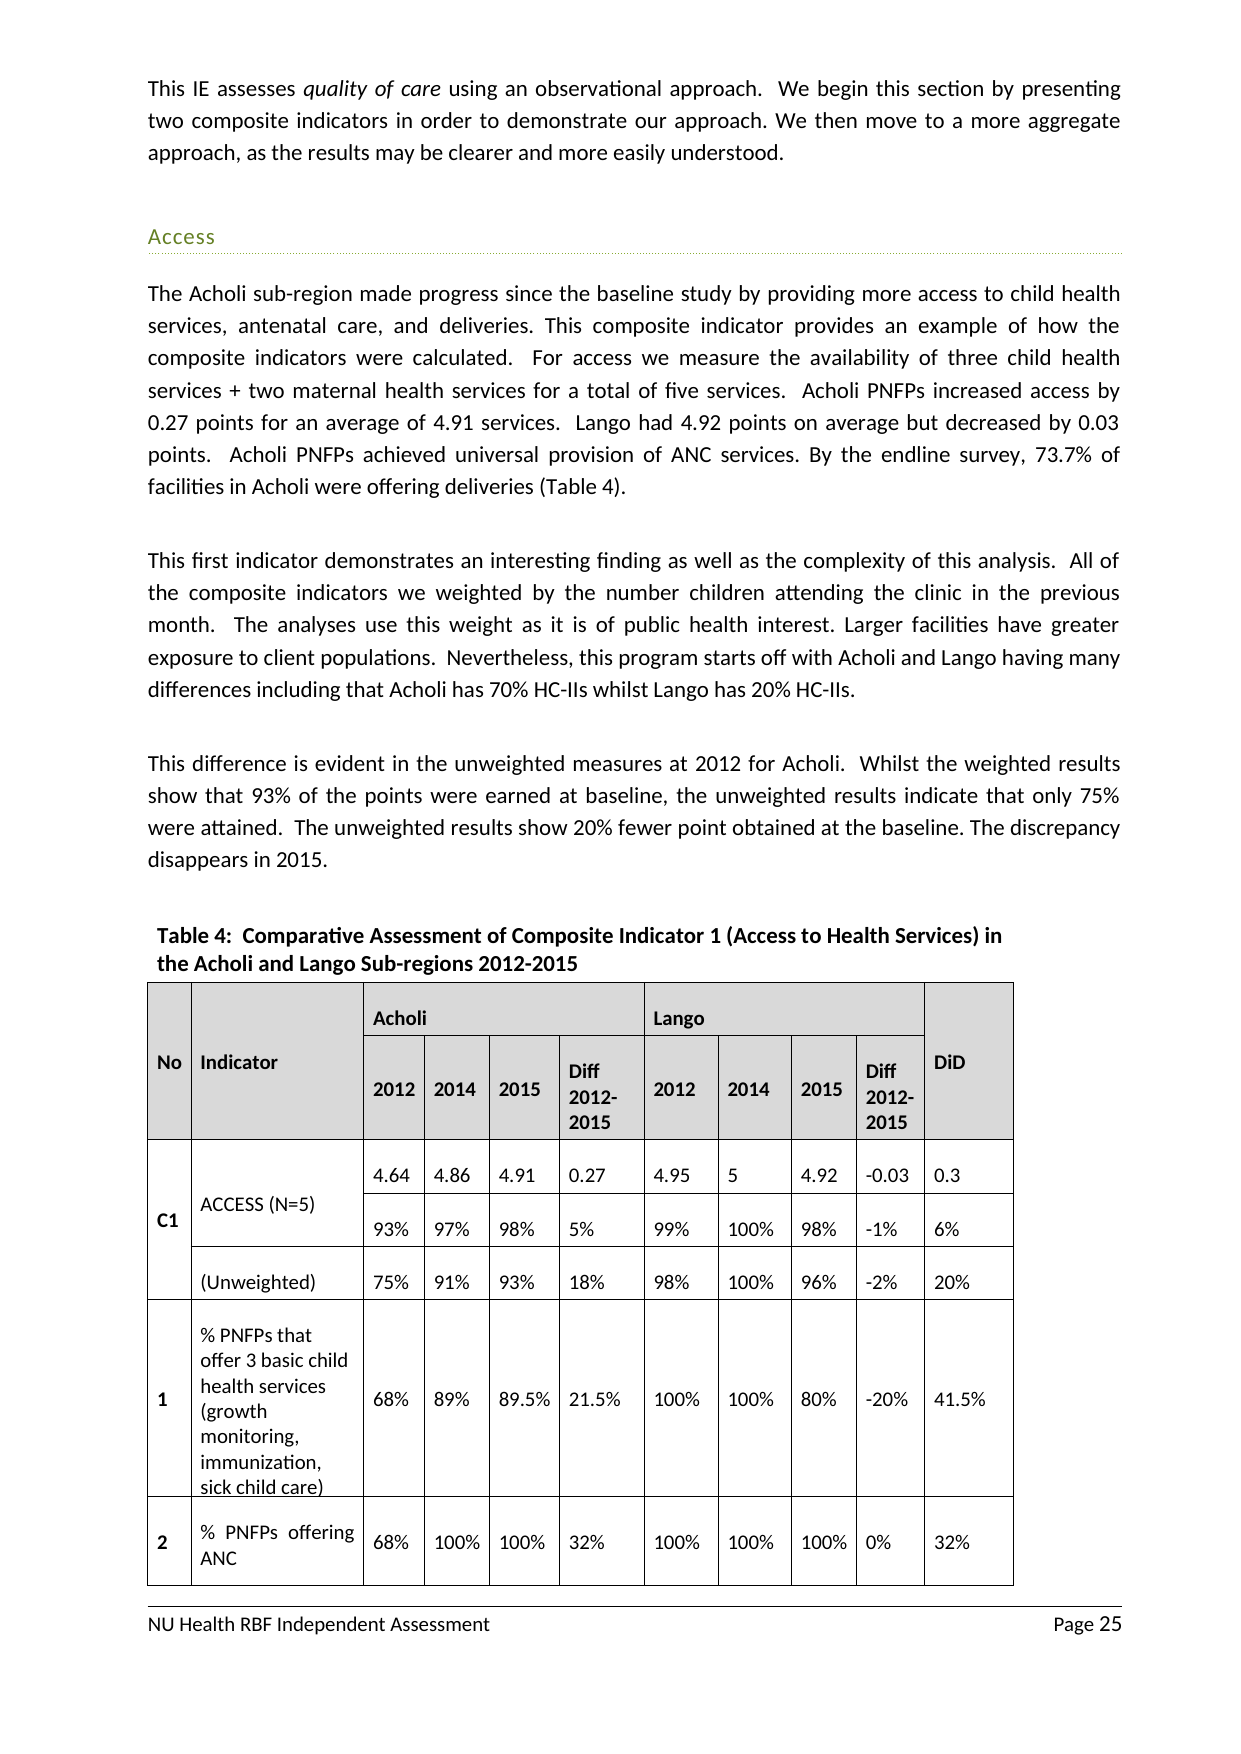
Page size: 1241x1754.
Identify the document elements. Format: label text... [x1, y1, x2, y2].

table_cell 100% [719, 1300, 791, 1496]
table_cell -0.03 [857, 1140, 924, 1192]
table_cell Diff 2012- 2015 [560, 1036, 644, 1139]
table_cell 4.92 [792, 1140, 856, 1192]
table_cell -2% [857, 1247, 924, 1299]
table_cell 96% [792, 1247, 856, 1299]
table_cell 20% [925, 1247, 1013, 1299]
text This IE assesses quality of care using an observational approach. We begin this section by presenting two composite indicators in order to demonstrate our approach. We then move to a more aggregate approach, as the results may be clearer and more easily understood. [148, 74, 1122, 166]
table_cell 99% [645, 1194, 718, 1246]
table_cell 5 [719, 1140, 791, 1192]
table_cell -20% [857, 1300, 924, 1496]
table_cell 2015 [490, 1036, 559, 1139]
table_cell C1 [148, 1140, 191, 1299]
table_cell 6% [925, 1194, 1013, 1246]
table_cell 98% [792, 1194, 856, 1246]
table_cell 2 [148, 1497, 191, 1585]
table_cell 97% [425, 1194, 489, 1246]
table_cell 41.5% [925, 1300, 1013, 1496]
table_cell DiD [925, 983, 1013, 1139]
table_cell 100% [490, 1497, 559, 1585]
table_cell (Unweighted) [192, 1247, 363, 1299]
table_cell 4.95 [645, 1140, 718, 1192]
table_cell % PNFPs offering ANC [192, 1497, 363, 1585]
table_cell ACCESS (N=5) (Weighted) [192, 1140, 363, 1246]
table_cell 89.5% [490, 1300, 559, 1496]
table_cell 2012 [645, 1036, 718, 1139]
table_cell No [148, 983, 191, 1139]
table_cell Lango [645, 983, 924, 1035]
table_cell 2014 [425, 1036, 489, 1139]
table_cell 80% [792, 1300, 856, 1496]
table_cell 100% [645, 1497, 718, 1585]
table_cell 98% [490, 1194, 559, 1246]
table_cell 2014 [719, 1036, 791, 1139]
table_cell 91% [425, 1247, 489, 1299]
table_cell 98% [645, 1247, 718, 1299]
table_cell 100% [719, 1194, 791, 1246]
text This difference is evident in the unweighted measures at 2012 for Acholi. Whilst the weighted results show that 93% of the points were earned at baseline, the unweighted results indicate that only 75% were attained. The unweighted results show 20% fewer point obtained at the baseline. The discrepancy disappears in 2015. [148, 749, 1122, 873]
table_cell 32% [925, 1497, 1013, 1585]
table_cell 2015 [792, 1036, 856, 1139]
table_cell 4.86 [425, 1140, 489, 1192]
table_cell 93% [364, 1194, 424, 1246]
table_cell 0.3 [925, 1140, 1013, 1192]
table_cell % PNFPs that offer 3 basic child health services (growth monitoring, immunization, sick child care) [192, 1300, 363, 1496]
table_cell Indicator [192, 983, 363, 1139]
table_cell 89% [425, 1300, 489, 1496]
table_cell 2012 [364, 1036, 424, 1139]
table_cell 68% [364, 1300, 424, 1496]
table_cell 75% [364, 1247, 424, 1299]
table_cell 4.91 [490, 1140, 559, 1192]
table_cell 32% [560, 1497, 644, 1585]
text This first indicator demonstrates an interesting finding as well as the complexity of this analysis. All of the composite indicators we weighted by the number children attending the clinic in the previous month. The analyses use this weight as it is of public health interest. Larger facilities have greater exposure to client populations. Nevertheless, this program starts off with Acholi and Lango having many differences including that Acholi has 70% HC-IIs whilst Lango has 20% HC-IIs. [148, 546, 1122, 703]
table_cell -1% [857, 1194, 924, 1246]
table_cell 0% [857, 1497, 924, 1585]
table_cell 100% [719, 1247, 791, 1299]
table_cell 100% [719, 1497, 791, 1585]
table_cell 4.64 [364, 1140, 424, 1192]
table_cell 100% [792, 1497, 856, 1585]
table_cell 1 [148, 1300, 191, 1496]
table_cell 21.5% [560, 1300, 644, 1496]
table_cell 18% [560, 1247, 644, 1299]
table_cell Diff 2012- 2015 [857, 1036, 924, 1139]
text The Acholi sub-region made progress since the baseline study by providing more access to child health services, antenatal care, and deliveries. This composite indicator provides an example of how the composite indicators were calculated. For access we measure the availability of three child health services + two maternal health services for a total of five services. Acholi PNFPs increased access by 0.27 points for an average of 4.91 services. Lango had 4.92 points on average but decreased by 0.03 points. Acholi PNFPs achieved universal provision of ANC services. By the endline survey, 73.7% of facilities in Acholi were offering deliveries (Table 4). [148, 279, 1122, 500]
table_cell Acholi [364, 983, 644, 1035]
table_cell 100% [645, 1300, 718, 1496]
table_cell 5% [560, 1194, 644, 1246]
table_cell 68% [364, 1497, 424, 1585]
table_cell 0.27 [560, 1140, 644, 1192]
table_header Table 4: Comparative Assessment of Composite Indicator 1 (Access to Health Services) in the Acholi and Lango Sub-regions 2012-2015 [148, 898, 1013, 982]
table_cell 100% [425, 1497, 489, 1585]
subtitle Access [148, 222, 1122, 254]
table_cell 93% [490, 1247, 559, 1299]
